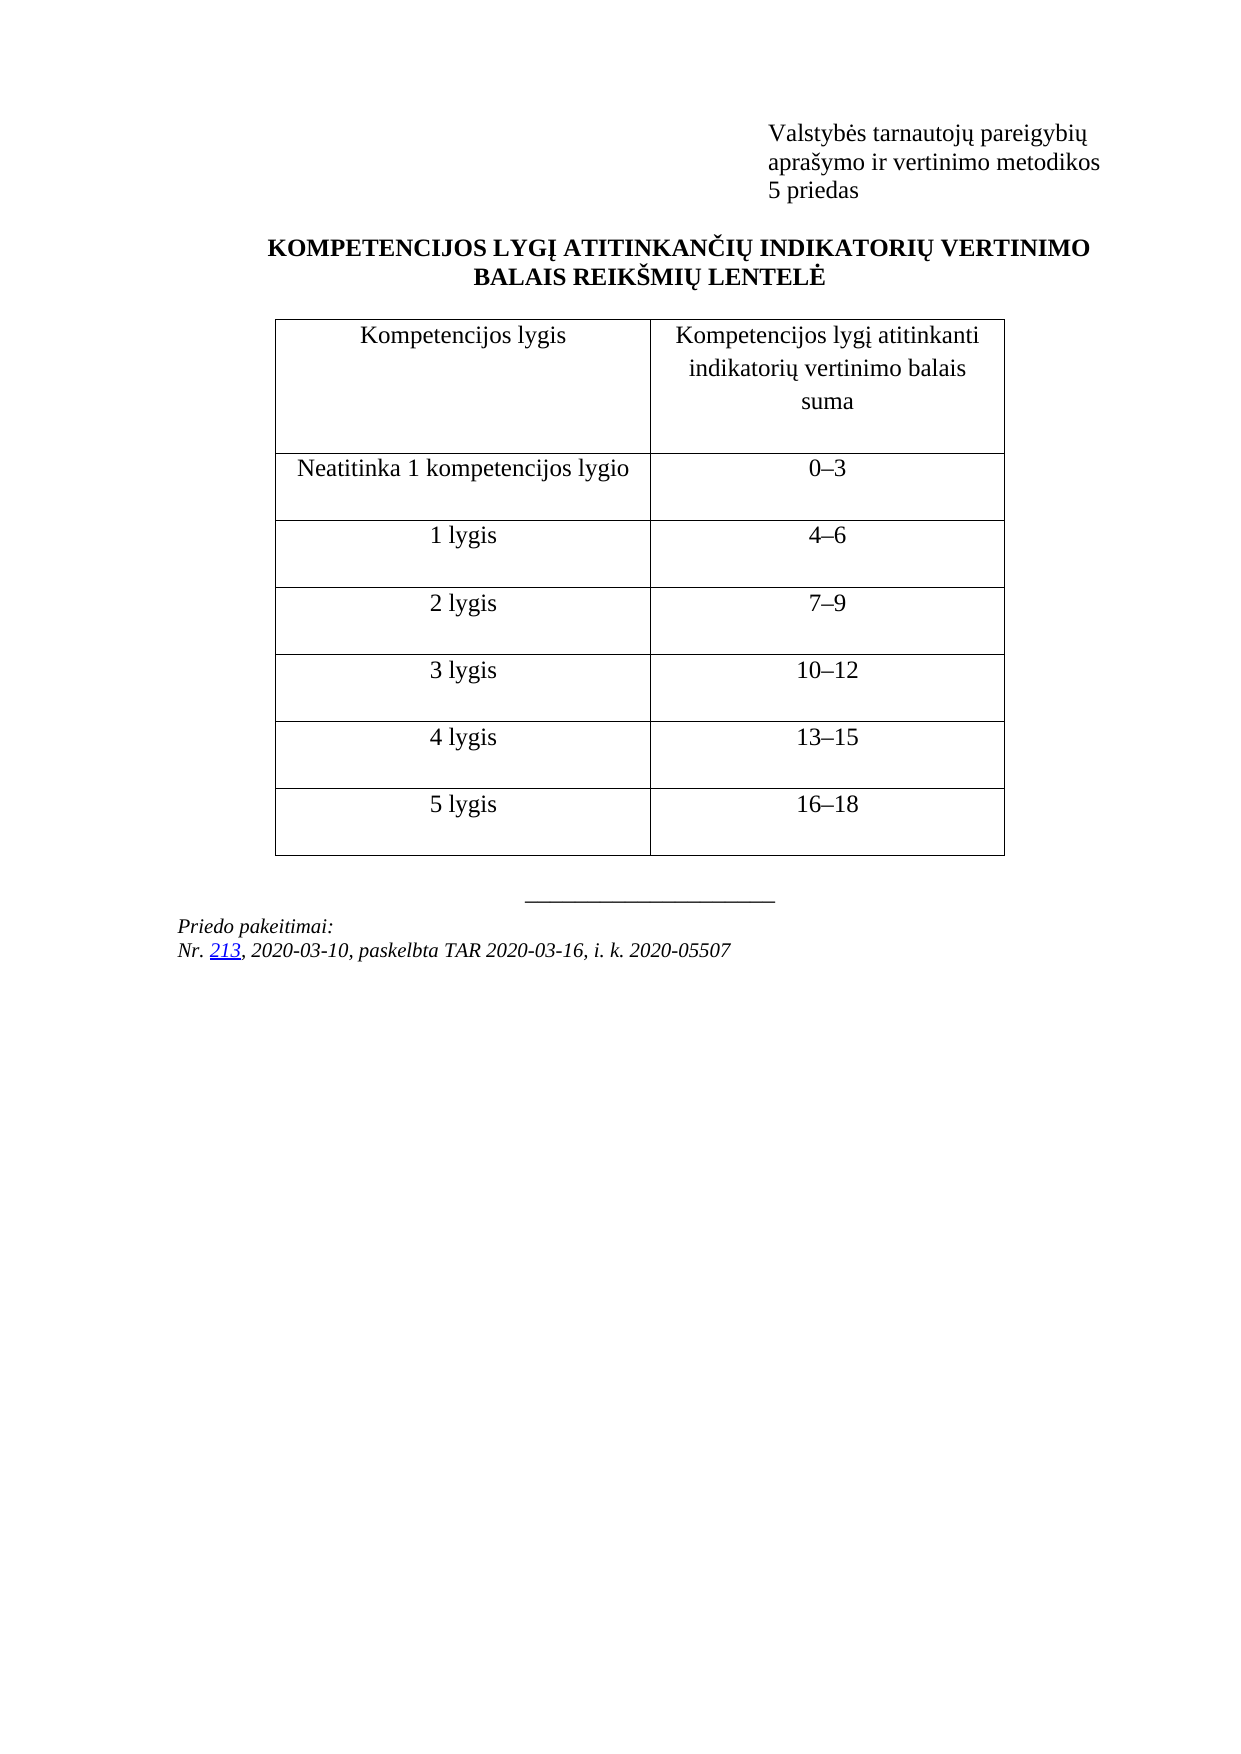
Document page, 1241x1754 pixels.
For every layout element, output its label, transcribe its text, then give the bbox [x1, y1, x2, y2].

table_cell 0–3 [651, 454, 1004, 519]
table_header Kompetencijos lygį atitinkanti indikatorių vertinimo balais suma [651, 320, 1004, 452]
table_cell 4–6 [651, 521, 1004, 587]
text Nr. 213, 2020-03-10, paskelbta TAR 2020-03-16, i. k. 2020-05507 [177, 938, 1122, 962]
table_cell 3 lygis [276, 655, 650, 721]
text kompetencijos lygį atitinkančiŲ indikatoriŲ vertinimo balais reikšmių lentelė [177, 233, 1122, 291]
text Valstybės tarnautojų pareigybių aprašymo ir vertinimo metodikos 5 priedas [768, 118, 1122, 204]
table_cell 10–12 [651, 655, 1004, 721]
table_cell 2 lygis [276, 588, 650, 654]
table_cell 1 lygis [276, 521, 650, 587]
text Priedo pakeitimai: [177, 913, 1122, 938]
table_cell 16–18 [651, 789, 1004, 855]
table_cell 5 lygis [276, 789, 650, 855]
text –––––––––––––––––––– [177, 885, 1122, 913]
table_cell 4 lygis [276, 722, 650, 788]
table_header Kompetencijos lygis [276, 320, 650, 452]
table_cell Neatitinka 1 kompetencijos lygio [276, 454, 650, 519]
table_cell 7–9 [651, 588, 1004, 654]
table_cell 13–15 [651, 722, 1004, 788]
